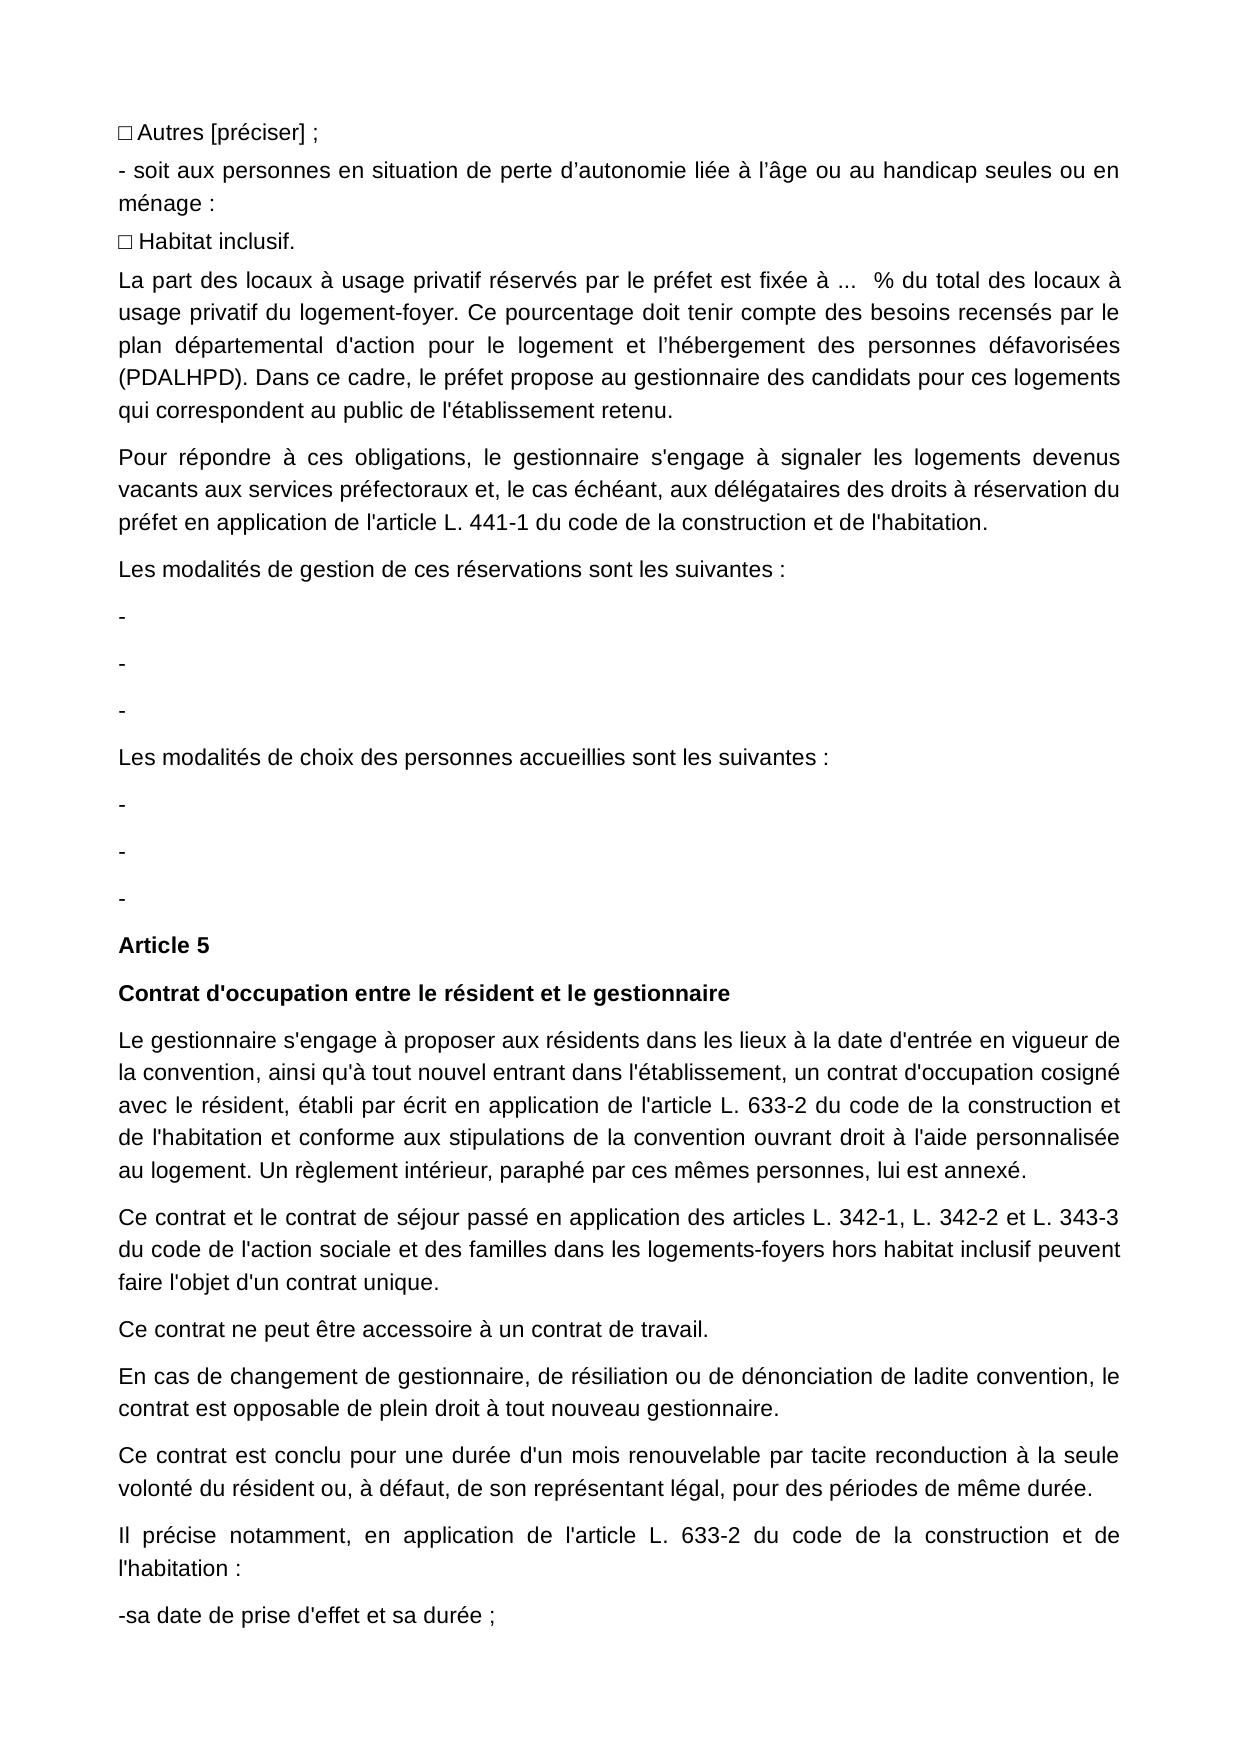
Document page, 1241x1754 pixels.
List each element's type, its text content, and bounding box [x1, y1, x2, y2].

text □ Autres [préciser] ; [118, 118, 1122, 145]
text - [118, 791, 1122, 818]
text Ce contrat ne peut être accessoire à un contrat de travail. [118, 1315, 1122, 1342]
text Ce contrat est conclu pour une durée d'un mois renouvelable par tacite reconduction à la seule volonté du résident ou, à défaut, de son représentant légal, pour des périodes de même durée. [118, 1442, 1122, 1501]
text Ce contrat et le contrat de séjour passé en application des articles L. 342-1, L. 342-2 et L. 343-3 du code de l'action sociale et des familles dans les logements-foyers hors habitat inclusif peuvent faire l'objet d'un contrat unique. [118, 1203, 1122, 1295]
text Les modalités de choix des personnes accueillies sont les suivantes : [118, 743, 1122, 771]
text - soit aux personnes en situation de perte d’autonomie liée à l’âge ou au handicap seules ou en ménage : [118, 157, 1122, 216]
text Le gestionnaire s'engage à proposer aux résidents dans les lieux à la date d'entrée en vigueur de la convention, ainsi qu'à tout nouvel entrant dans l'établissement, un contrat d'occupation cosigné avec le résident, établi par écrit en application de l'article L. 633-2 du code de la construction et de l'habitation et conforme aux stipulations de la convention ouvrant droit à l'aide personnalisée au logement. Un règlement intérieur, paraphé par ces mêmes personnes, lui est annexé. [118, 1026, 1122, 1183]
text Il précise notamment, en application de l'article L. 633-2 du code de la construction et de l'habitation : [118, 1521, 1122, 1581]
text Pour répondre à ces obligations, le gestionnaire s'engage à signaler les logements devenus vacants aux services préfectoraux et, le cas échéant, aux délégataires des droits à réservation du préfet en application de l'article L. 441-1 du code de la construction et de l'habitation. [118, 443, 1122, 535]
text - [118, 649, 1122, 676]
text - [118, 885, 1122, 912]
text La part des locaux à usage privatif réservés par le préfet est fixée à ... % du total des locaux à usage privatif du logement-foyer. Ce pourcentage doit tenir compte des besoins recensés par le plan départemental d'action pour le logement et l’hébergement des personnes défavorisées (PDALHPD). Dans ce cadre, le préfet propose au gestionnaire des candidats pour ces logements qui correspondent au public de l'établissement retenu. [118, 266, 1122, 423]
text En cas de changement de gestionnaire, de résiliation ou de dénonciation de ladite convention, le contrat est opposable de plein droit à tout nouveau gestionnaire. [118, 1362, 1122, 1422]
text - [118, 838, 1122, 865]
text Les modalités de gestion de ces réservations sont les suivantes : [118, 555, 1122, 582]
text - [118, 602, 1122, 629]
text Article 5 [118, 932, 1122, 959]
text □ Habitat inclusif. [118, 227, 1122, 254]
text Contrat d'occupation entre le résident et le gestionnaire [118, 979, 1122, 1006]
text - [118, 696, 1122, 723]
text -sa date de prise d'effet et sa durée ; [118, 1601, 1122, 1628]
